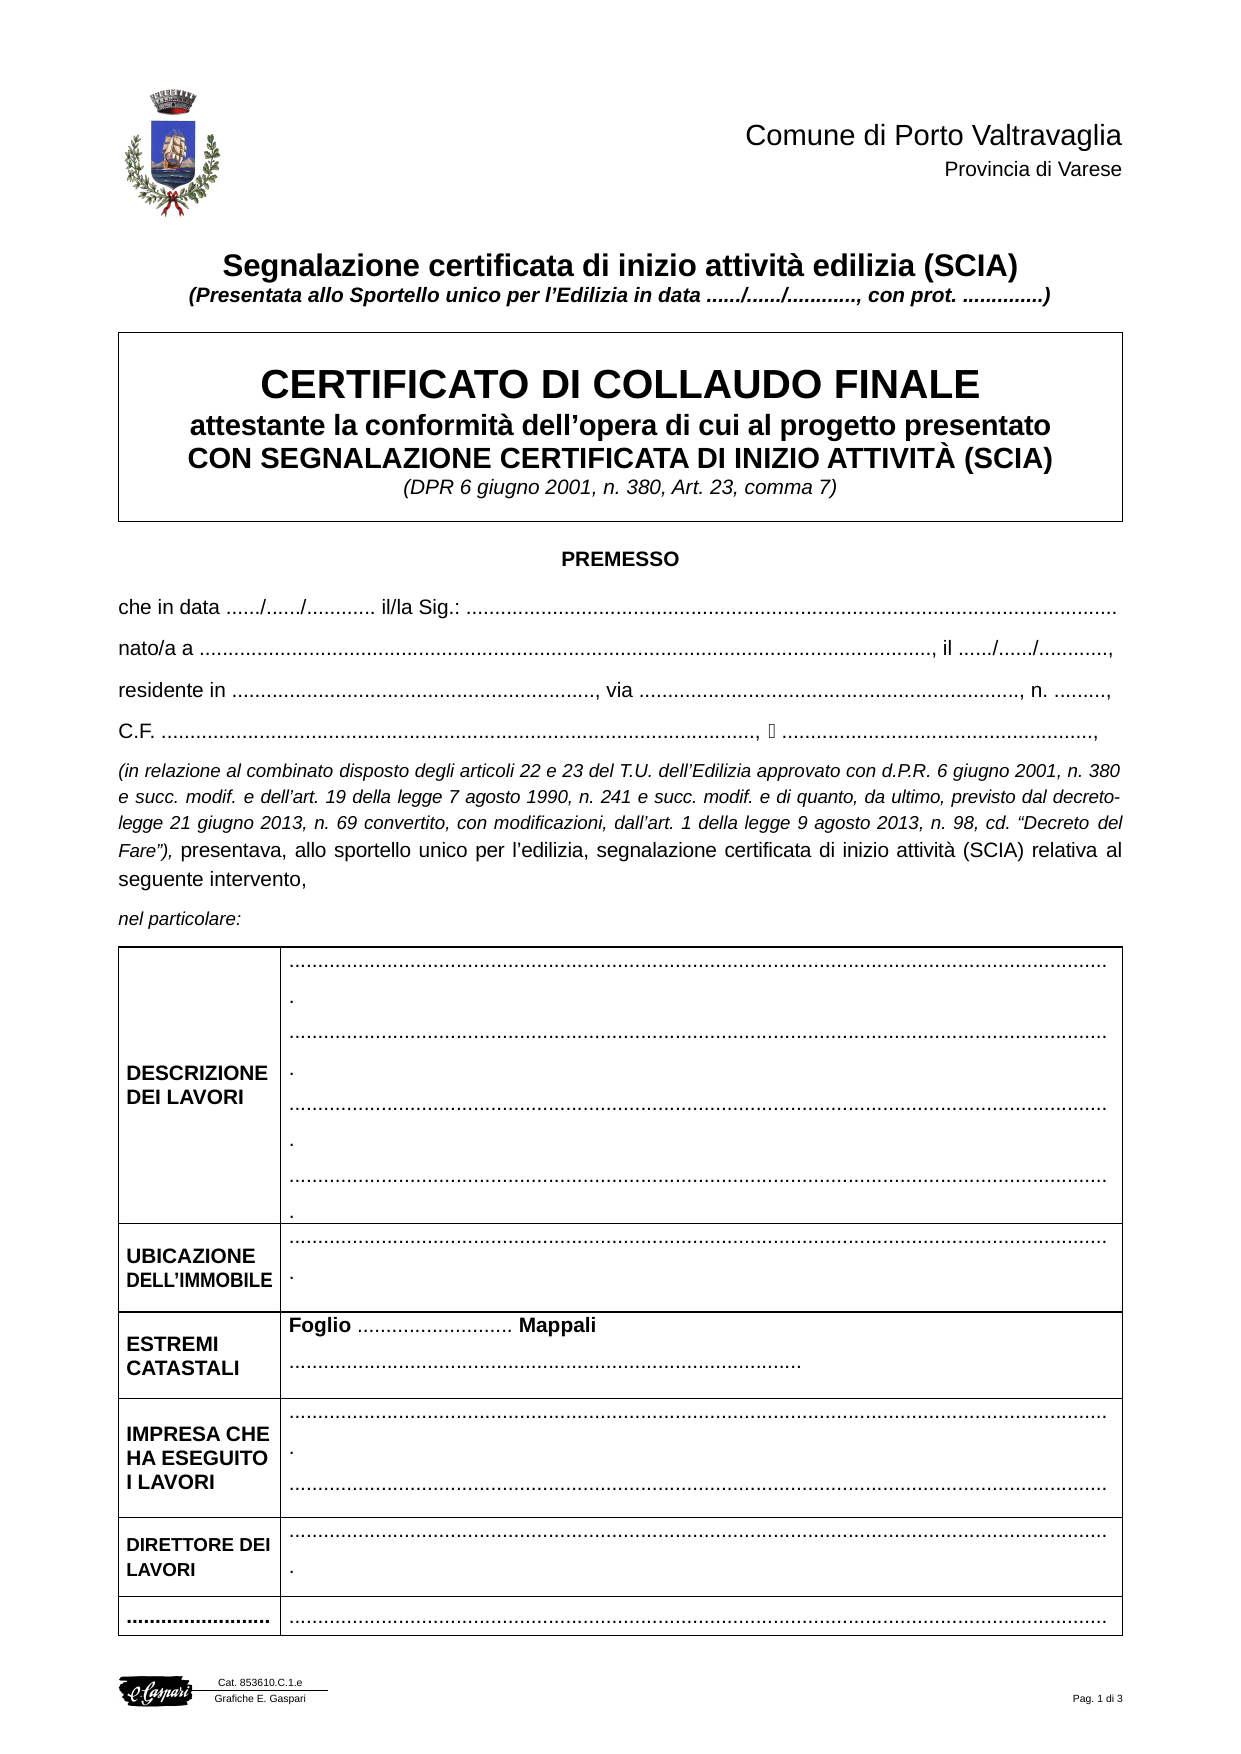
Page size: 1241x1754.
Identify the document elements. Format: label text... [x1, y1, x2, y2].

table_cell ............................................................................................................................................... ............................................................................................................................................... [281, 1224, 1122, 1311]
text Provincia di Varese [224, 157, 1122, 181]
table_cell DIRETTORE DEI LAVORI [119, 1518, 280, 1596]
table_header DESCRIZIONE DEI LAVORI [119, 948, 280, 1223]
picture [122, 87, 224, 219]
table_cell ............................................................................................................................................... ............................................................................................................................................... [281, 1597, 1122, 1635]
table_cell ............................................................................................................................................... ............................................................................................................................................... Cod. Fisc. ..................................................................  ..................................................... [281, 1399, 1122, 1517]
text Comune di Porto Valtravaglia [224, 118, 1122, 152]
text nato/a a ..............................................................................................................................., il ....../....../............, [118, 636, 1122, 660]
subtitle PREMESSO [118, 547, 1122, 571]
picture [118, 1675, 193, 1707]
table_cell IMPRESA CHE HA ESEGUITO I LAVORI [119, 1399, 280, 1517]
text residente in ..............................................................., via .................................................................., n. ........., [118, 677, 1122, 701]
table_cell Foglio ........................... Mappali ......................................................................................... ............................................................................................................................................... [281, 1313, 1122, 1398]
text nel particolare: [118, 908, 1122, 930]
text (Presentata allo Sportello unico per l’Edilizia in data ....../....../............, con prot. ..............) [118, 283, 1122, 307]
table_cell ......................... [119, 1597, 280, 1635]
text C.F. .......................................................................................................,  ......................................................, [118, 719, 1122, 743]
text (in relazione al combinato disposto degli articoli 22 e 23 del T.U. dell’Edilizia approvato con d.P.R. 6 giugno 2001, n. 380 e succ. modif. e dell’art. 19 della legge 7 agosto 1990, n. 241 e succ. modif. e di quanto, da ultimo, previsto dal decreto-legge 21 giugno 2013, n. 69 convertito, con modificazioni, dall’art. 1 della legge 9 agosto 2013, n. 98, cd. “Decreto del Fare”), presentava, allo sportello unico per l’edilizia, segnalazione certificata di inizio attività (SCIA) relativa al seguente intervento, [118, 760, 1122, 891]
table_header CERTIFICATO DI COLLAUDO FINALE attestante la conformità dell’opera di cui al progetto presentato CON SEGNALAZIONE CERTIFICATA DI INIZIO ATTIVITÀ (SCIA) (DPR 6 giugno 2001, n. 380, Art. 23, comma 7) [119, 333, 1122, 521]
text che in data ....../....../............ il/la Sig.: ................................................................................................................. [118, 595, 1122, 619]
table_header ............................................................................................................................................... ............................................................................................................................................... ............................................................................................................................................... ............................................................................................................................................... [281, 948, 1122, 1223]
table_cell ............................................................................................................................................... ............................................................................................................................................... [281, 1518, 1122, 1596]
table_cell ESTREMI CATASTALI [119, 1313, 280, 1398]
title Segnalazione certificata di inizio attività edilizia (SCIA) [118, 247, 1122, 283]
table_cell UBICAZIONE DELL’IMMOBILE [119, 1224, 280, 1311]
